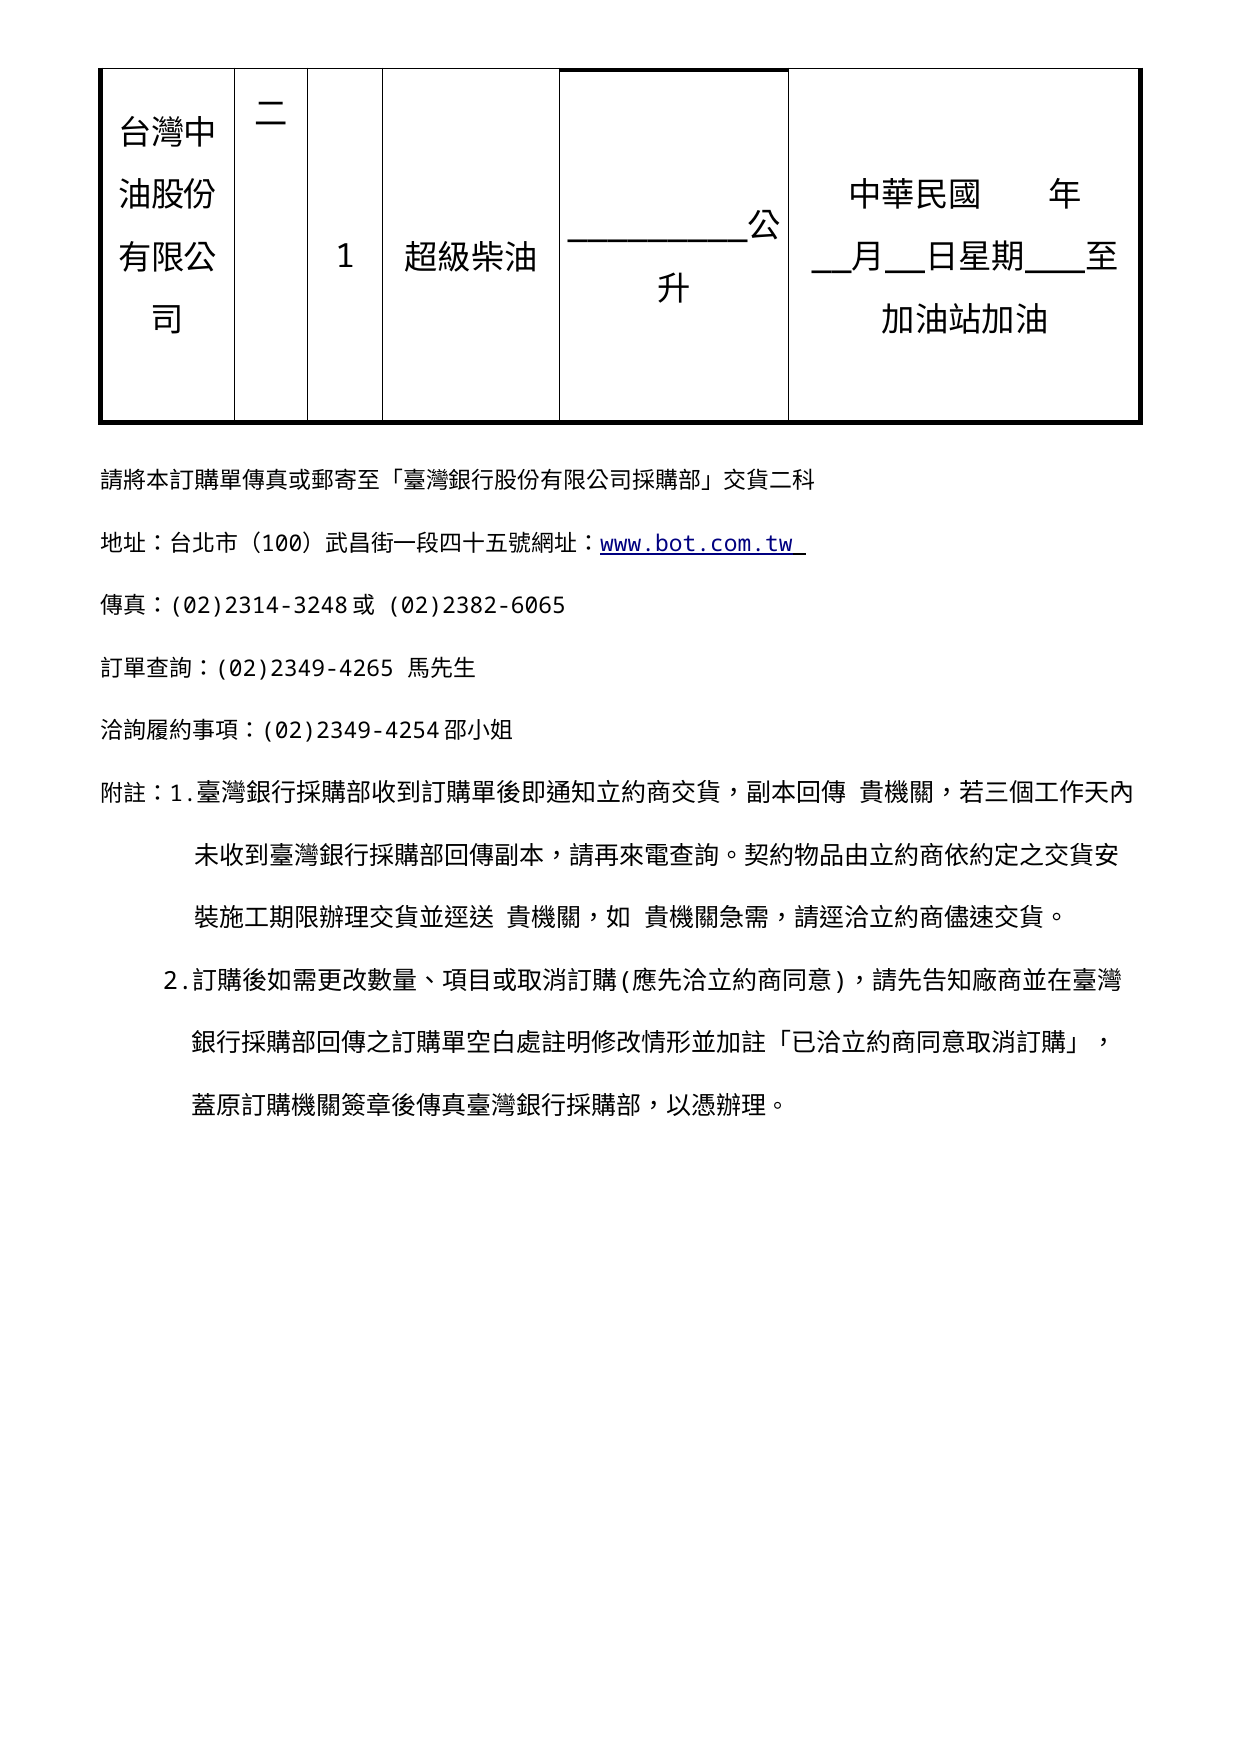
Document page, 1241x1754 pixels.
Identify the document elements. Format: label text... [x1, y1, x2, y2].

text 傳真：(02)2314-3248或 (02)2382-6065 [100, 562, 1140, 624]
text 地址：台北市（100）武昌街一段四十五號網址：www.bot.com.tw [100, 499, 1140, 562]
text 2.訂購後如需更改數量、項目或取消訂購(應先洽立約商同意)，請先告知廠商並在臺灣銀行採購部回傳之訂購單空白處註明修改情形並加註「已洽立約商同意取消訂購」，蓋原訂購機關簽章後傳真臺灣銀行採購部，以憑辦理。 [163, 937, 1140, 1124]
text 請將本訂購單傳真或郵寄至「臺灣銀行股份有限公司採購部」交貨二科 [100, 437, 1140, 499]
table_cell 超級柴油 [383, 69, 559, 420]
text 附註：1.臺灣銀行採購部收到訂購單後即通知立約商交貨，副本回傳 貴機關，若三個工作天內未收到臺灣銀行採購部回傳副本，請再來電查詢。契約物品由立約商依約定之交貨安裝施工期限辦理交貨並逕送 貴機關，如 貴機關急需，請逕洽立約商儘速交貨。 [100, 749, 1140, 937]
table_cell 中華民國 年 __月__日星期___至 加油站加油 [789, 69, 1138, 420]
text 洽詢履約事項：(02)2349-4254邵小姐 [100, 687, 1140, 749]
text 訂單查詢：(02)2349-4265 馬先生 [100, 624, 1140, 687]
table_cell 1 [308, 69, 382, 420]
table_cell _________公升 [560, 72, 788, 420]
table_cell 台灣中油股份有限公司 [103, 69, 234, 420]
table_cell 二 [235, 69, 307, 420]
